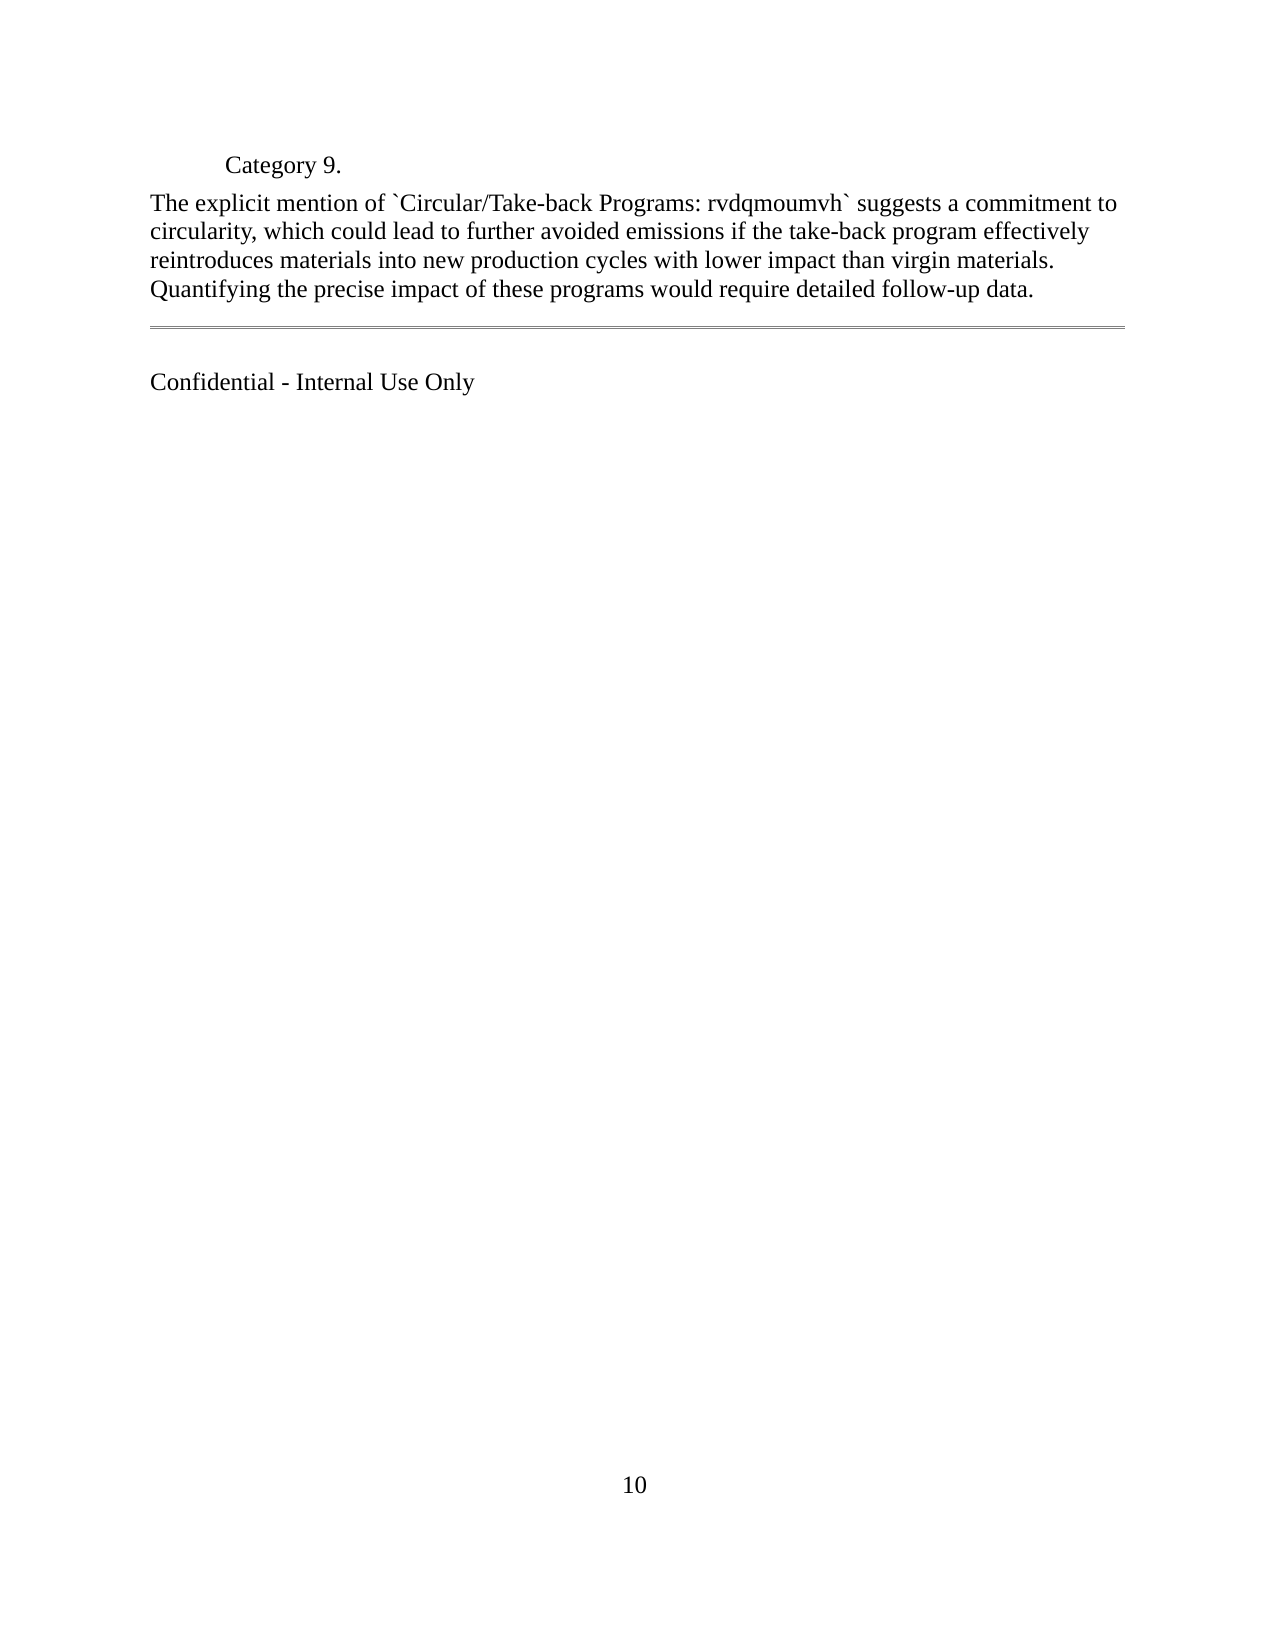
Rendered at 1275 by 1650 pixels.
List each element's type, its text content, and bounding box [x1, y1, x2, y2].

list Category 9. [187, 150, 1125, 179]
text The explicit mention of `Circular/Take-back Programs: rvdqmoumvh` suggests a commitment to circularity, which could lead to further avoided emissions if the take-back program effectively reintroduces materials into new production cycles with lower impact than virgin materials. Quantifying the precise impact of these programs would require detailed follow-up data. [150, 188, 1125, 303]
text Confidential - Internal Use Only [150, 367, 1125, 396]
